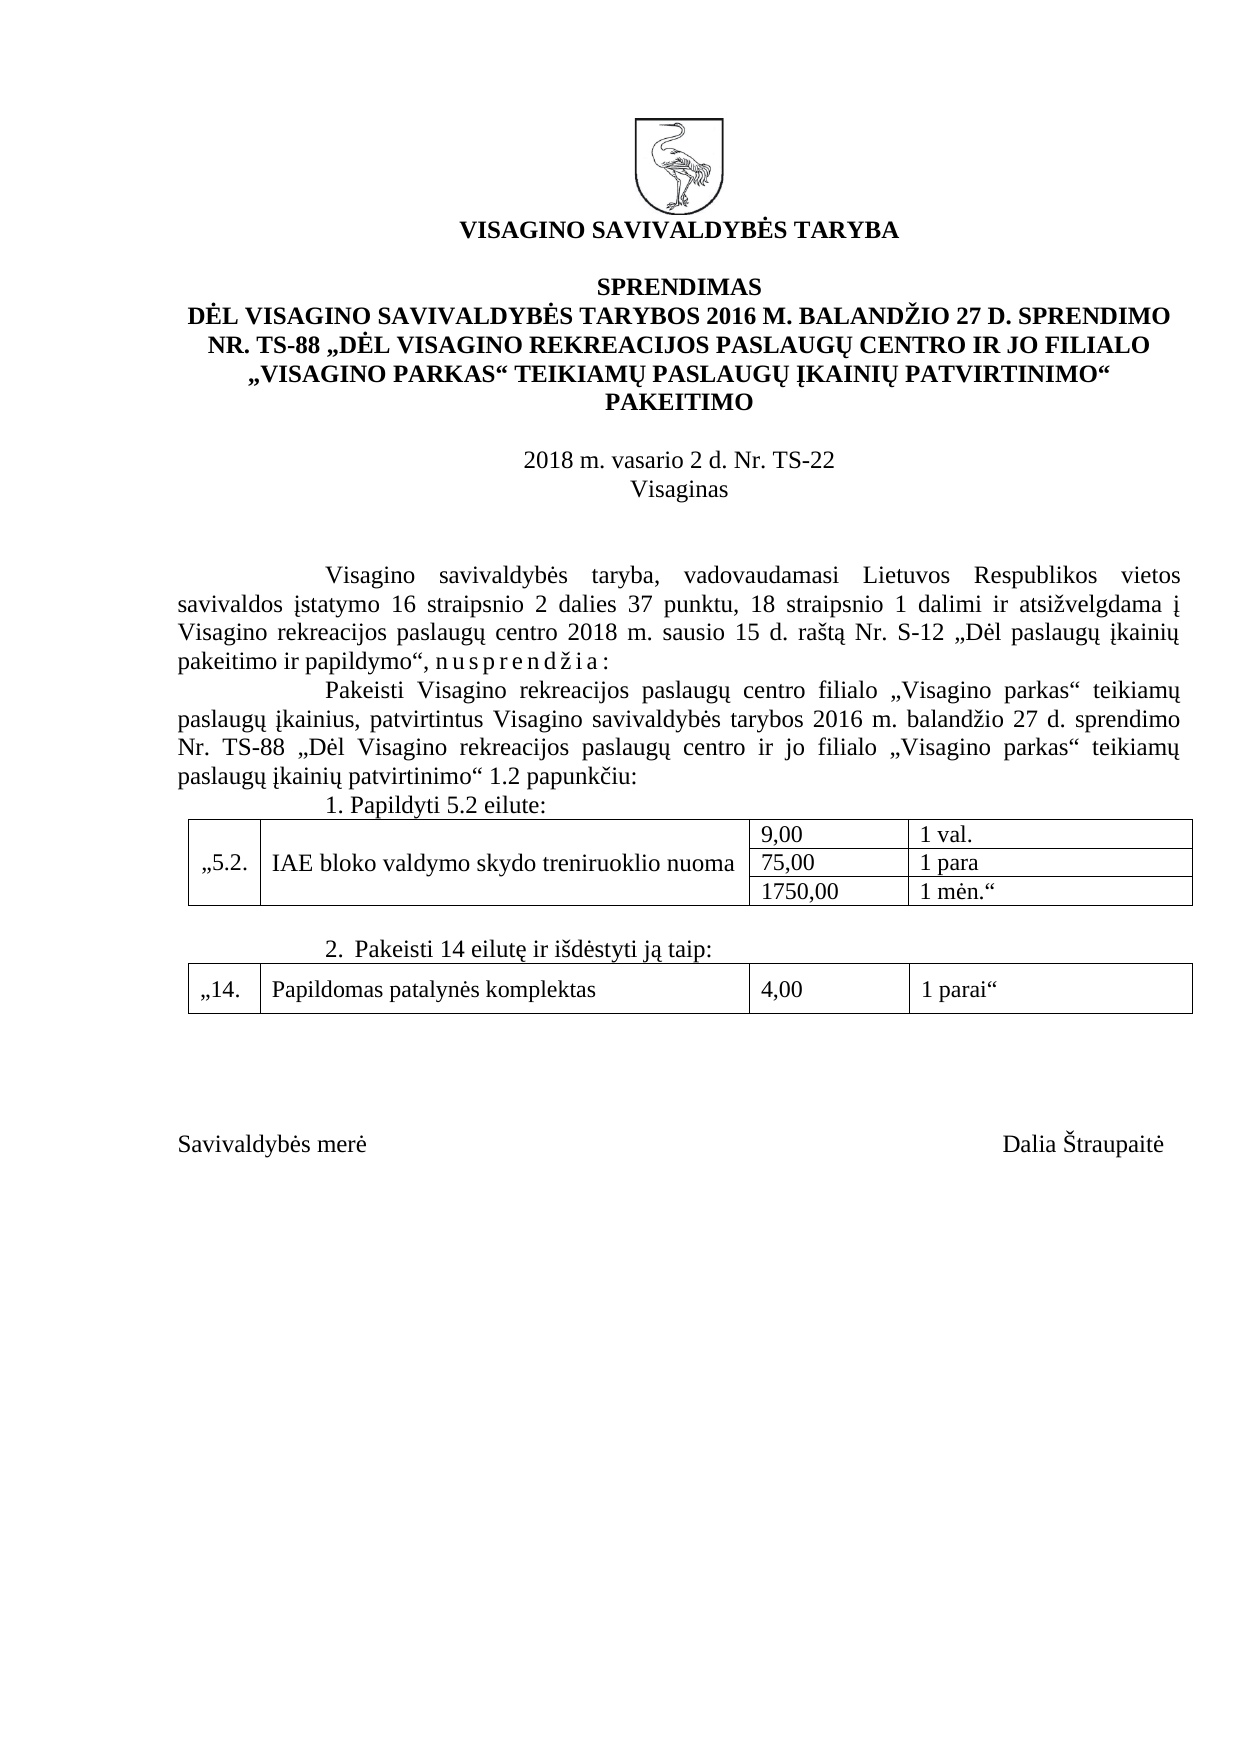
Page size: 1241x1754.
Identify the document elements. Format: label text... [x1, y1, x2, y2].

table_cell 1 mėn.“ [909, 877, 1192, 905]
table_header IAE bloko valdymo skydo treniruoklio nuoma [261, 820, 749, 905]
text visagino savivaldybės TARYBA [177, 215, 1181, 244]
table_header „14. [189, 964, 260, 1013]
table_header Papildomas patalynės komplektas [261, 964, 749, 1013]
text Visaginas [177, 474, 1181, 502]
table_header „5.2. [189, 820, 260, 905]
text 1. Papildyti 5.2 eilute: [177, 790, 1181, 819]
table_cell 1750,00 [750, 877, 908, 905]
text sprendimas [177, 272, 1181, 301]
text Pakeisti Visagino rekreacijos paslaugų centro filialo „Visagino parkas“ teikiamų paslaugų įkainius, patvirtintus Visagino savivaldybės tarybos 2016 m. balandžio 27 d. sprendimo Nr. TS-88 „Dėl Visagino rekreacijos paslaugų centro ir jo filialo „Visagino parkas“ teikiamų paslaugų įkainių patvirtinimo“ 1.2 papunkčiu: [177, 675, 1181, 790]
table_cell 1 para [909, 849, 1192, 876]
text Visagino savivaldybės taryba, vadovaudamasi Lietuvos Respublikos vietos savivaldos įstatymo 16 straipsnio 2 dalies 37 punktu, 18 straipsnio 1 dalimi ir atsižvelgdama į Visagino rekreacijos paslaugų centro 2018 m. sausio 15 d. raštą Nr. S-12 „Dėl paslaugų įkainių pakeitimo ir papildymo“, nusprendžia: [177, 560, 1181, 675]
table_header 4,00 [750, 964, 909, 1013]
text 2018 m. vasario 2 d. Nr. TS-22 [177, 445, 1181, 474]
text 2. Pakeisti 14 eilutę ir išdėstyti ją taip: [266, 934, 1181, 963]
table_header 1 val. [909, 820, 1192, 847]
table_header 9,00 [750, 820, 908, 847]
table_cell 75,00 [750, 849, 908, 876]
text Savivaldybės merė Dalia Štraupaitė [177, 1129, 1181, 1158]
table_header 1 parai“ [910, 964, 1192, 1013]
text DĖL VISAGINO SAVIVALDYBĖS TARYBOS 2016 M. BALANDŽIO 27 D. SPRENDIMO NR. TS-88 „DĖL VISAGINO REKREACIJOS PASLAUGŲ CENTRO IR JO FILIALO „VISAGINO PARKAS“ TEIKIAMŲ PASLAUGŲ ĮKAINIŲ PATVIRTINIMO“ PAKEITIMO [177, 301, 1181, 416]
